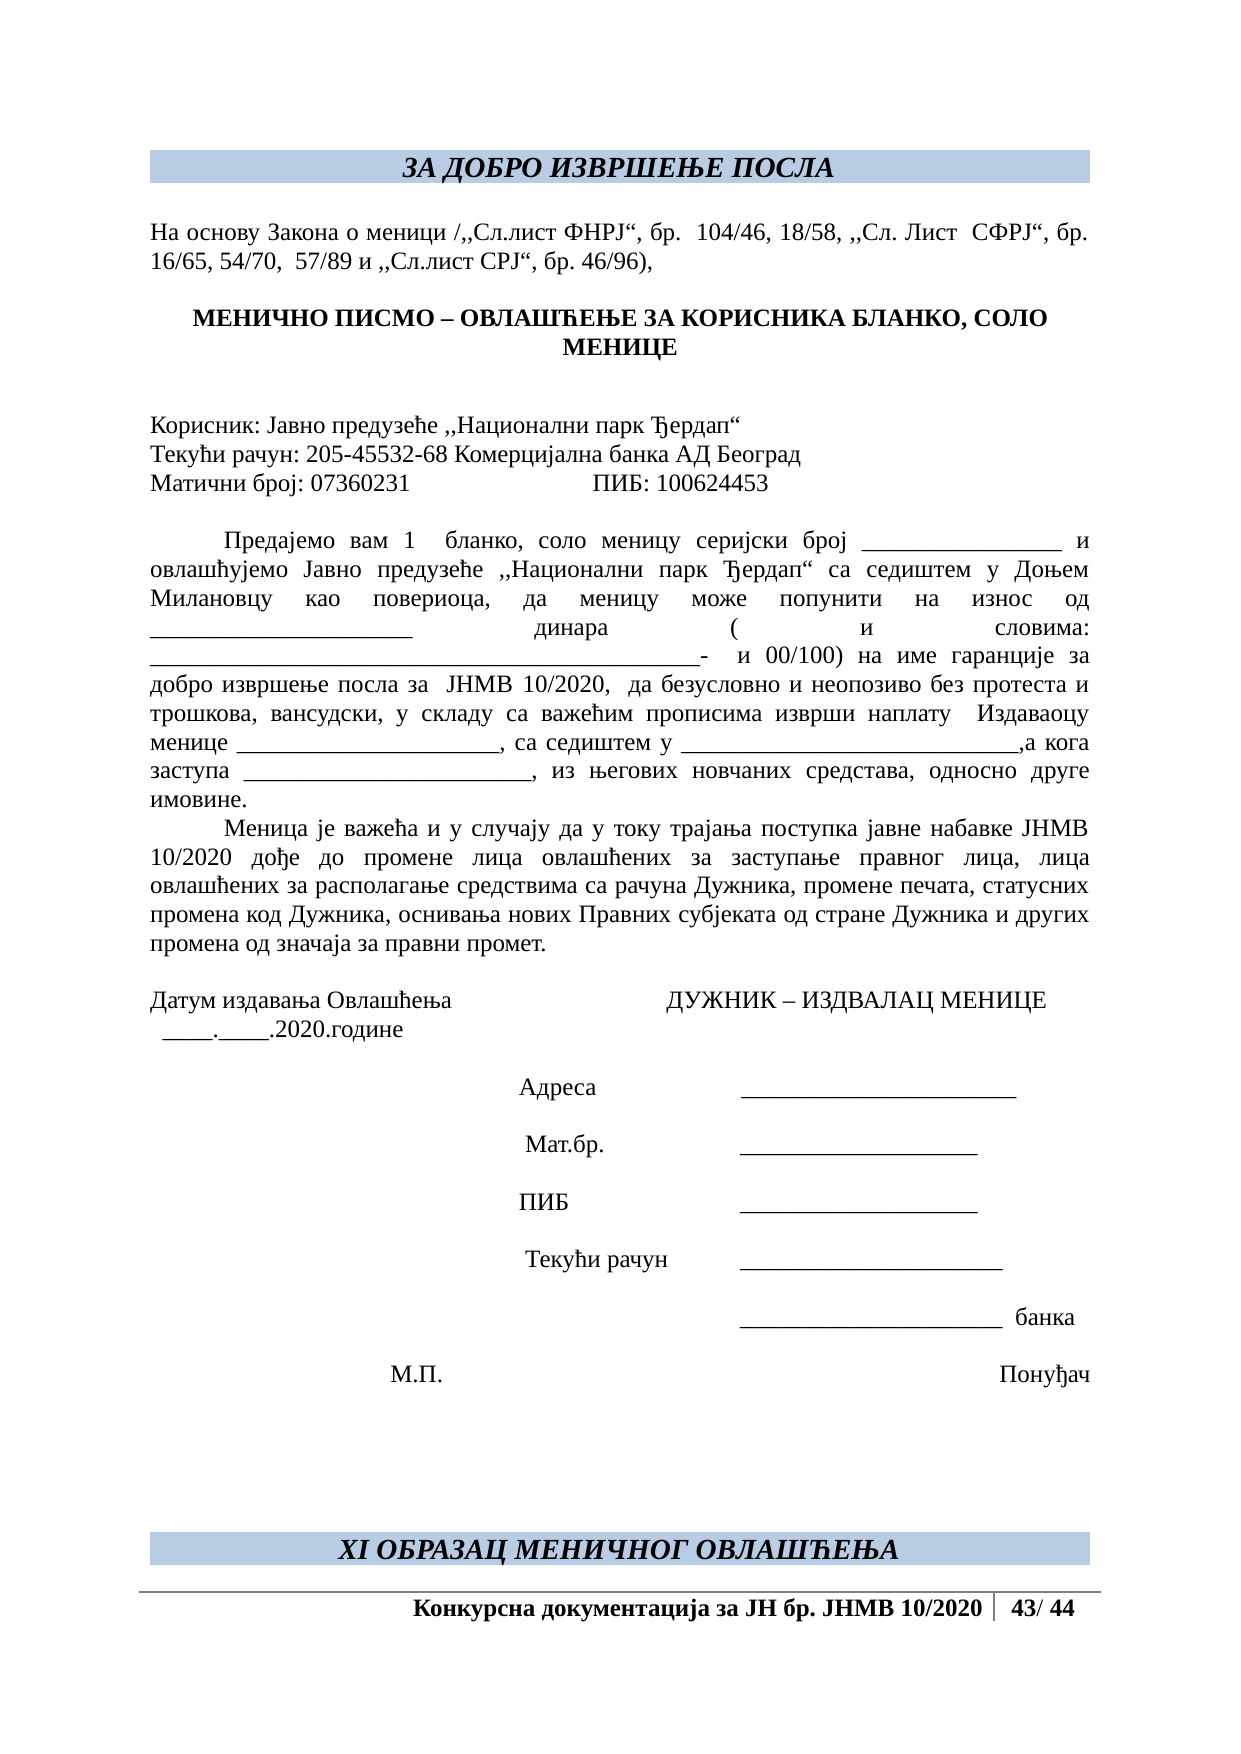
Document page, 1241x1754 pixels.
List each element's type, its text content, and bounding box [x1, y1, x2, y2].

text Предајемо вам 1 бланко, соло меницу серијски број ________________ и овлашћујемо Јавно предузеће ,,Национални парк Ђердап“ са седиштем у Доњем Милановцу као повериоца, да меницу може попунити на износ од _____________________ динара ( и словима: ____________________________________________- и 00/100) на име гаранције за добро извршење посла за ЈНМВ 10/2020, да безусловно и неопозиво без протеста и трoшкова, вансудски, у складу са важећим прописима изврши наплату Издаваоцу менице _____________________, са седиштем у ___________________________,а кога заступа _______________________, из његових новчаних средстава, односно друге имовине. [150, 526, 1090, 813]
text М.П. Понуђач [150, 1359, 1090, 1388]
text _____________________ банка [150, 1302, 1090, 1331]
text XI ОБРАЗАЦ МЕНИЧНОГ ОВЛАШЋЕЊА [150, 1532, 1090, 1565]
text Датум издавања Овлашћења ДУЖНИК – ИЗДВАЛАЦ МЕНИЦЕ [150, 986, 1090, 1014]
text МЕНИЧНО ПИСМО – ОВЛАШЋЕЊЕ ЗА КОРИСНИКА БЛАНКО, СОЛО МЕНИЦЕ [150, 303, 1090, 361]
text Мат.бр. ___________________ [450, 1129, 1090, 1158]
text ЗА ДОБРО ИЗВРШЕЊЕ ПОСЛА [150, 150, 1090, 183]
text Текући рачун: 205-45532-68 Комерцијална банка АД Београд [150, 439, 1090, 468]
text Текући рачун _____________________ [450, 1244, 1090, 1273]
text ____.____.2020.године [150, 1014, 1090, 1072]
text Корисник: Јавно предузеће ,,Национални парк Ђердап“ [150, 411, 1090, 439]
text Адреса ______________________ [150, 1072, 1090, 1101]
text Матични број: 07360231 ПИБ: 100624453 [150, 468, 1090, 497]
text ПИБ ___________________ [150, 1187, 1090, 1216]
text На основу Закона о меници /,,Сл.лист ФНРЈ“, бр. 104/46, 18/58, ,,Сл. Лист СФРЈ“, бр. 16/65, 54/70, 57/89 и ,,Сл.лист СРЈ“, бр. 46/96), [150, 217, 1090, 275]
text Меница је важећа и у случају да у току трајања поступка јавне набавке ЈНМВ 10/2020 дође до промене лица овлашћених за заступање правног лица, лица овлашћених за располагање средствима са рачуна Дужника, промене печата, статусних промена код Дужника, оснивања нових Правних субјеката од стране Дужника и других промена од значаја за правни промет. [150, 813, 1090, 957]
